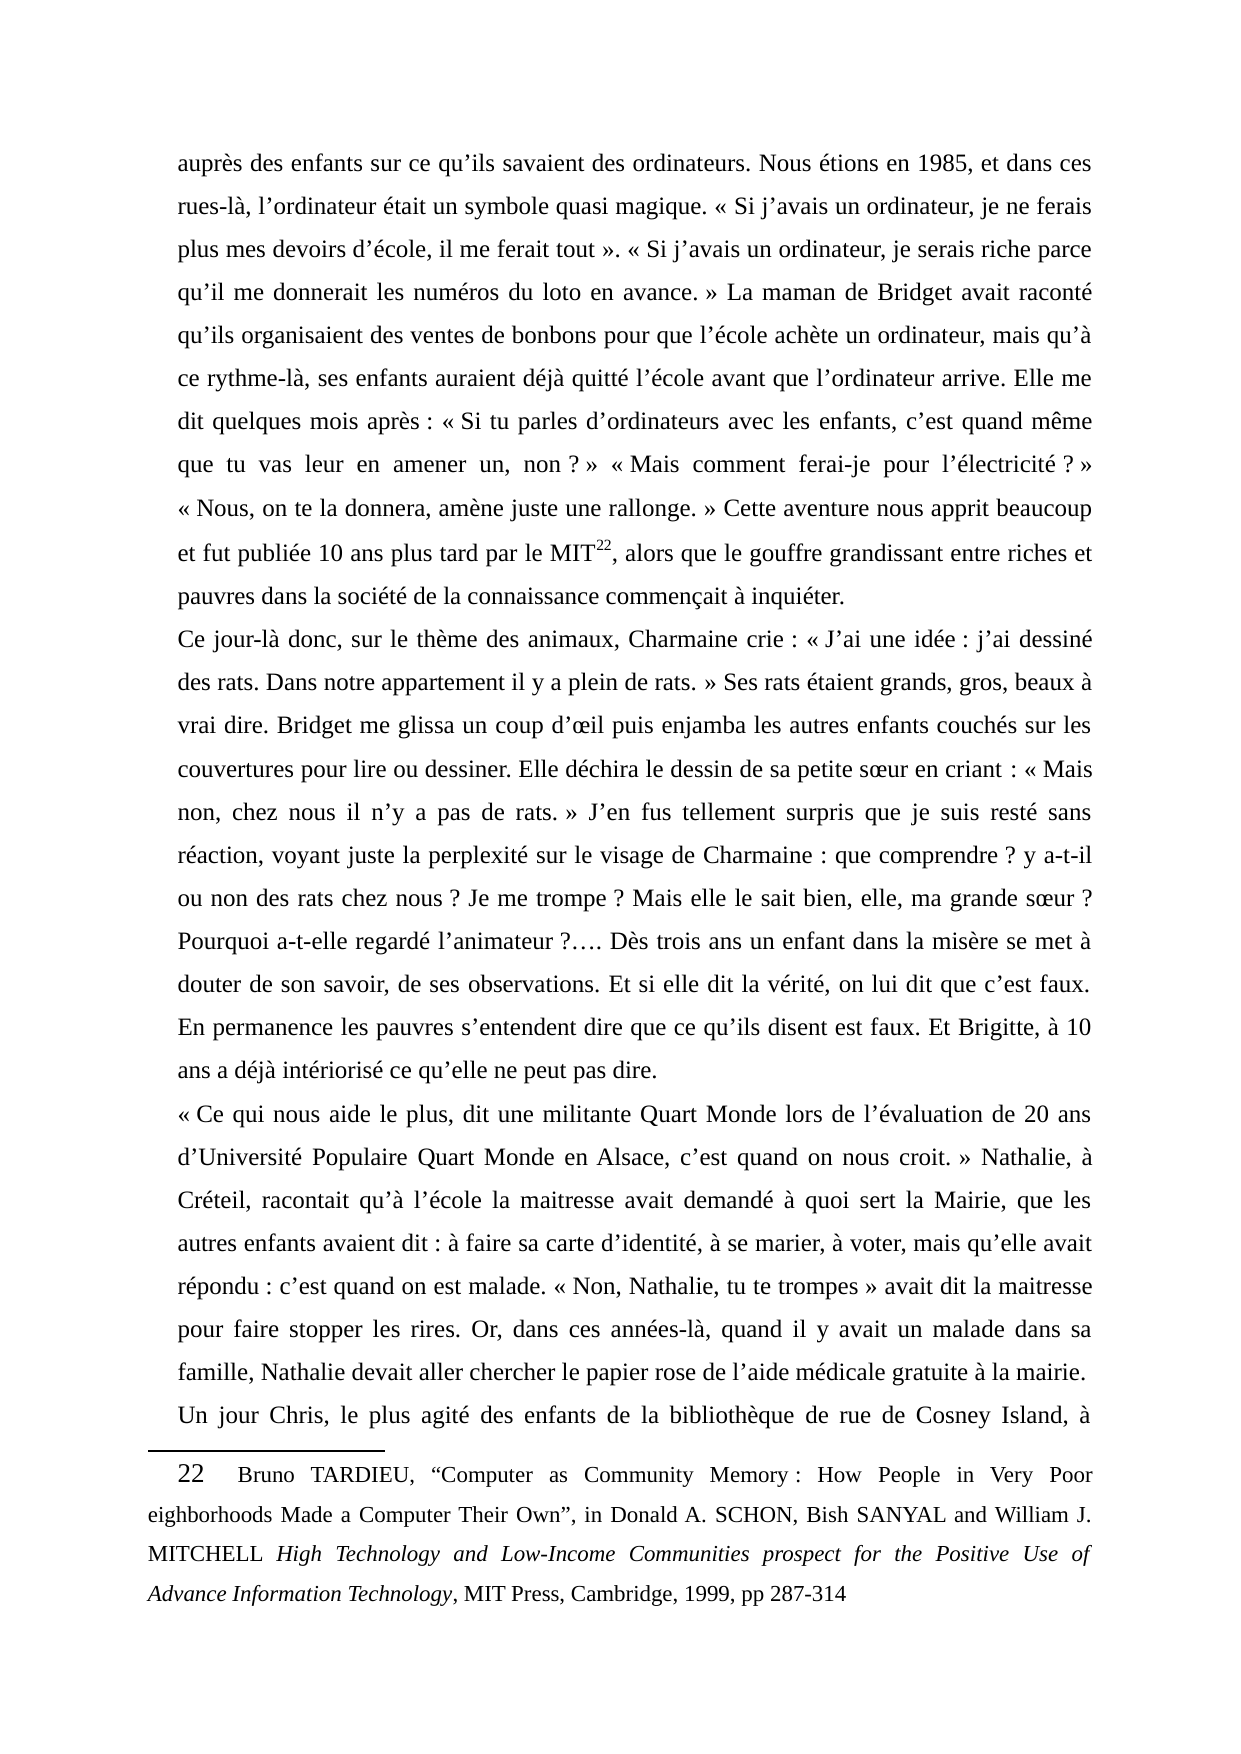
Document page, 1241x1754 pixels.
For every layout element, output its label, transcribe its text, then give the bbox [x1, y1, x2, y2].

text Un jour Chris, le plus agité des enfants de la bibliothèque de rue de Cosney Island, à [177, 1401, 1093, 1429]
text « Ce qui nous aide le plus, dit une militante Quart Monde lors de l’évaluation de 20 ans d’Université Populaire Quart Monde en Alsace, c’est quand on nous croit. » Nathalie, à Créteil, racontait qu’à l’école la maitresse avait demandé à quoi sert la Mairie, que les autres enfants avaient dit : à faire sa carte d’identité, à se marier, à voter, mais qu’elle avait répondu : c’est quand on est malade. « Non, Nathalie, tu te trompes » avait dit la maitresse pour faire stopper les rires. Or, dans ces années-là, quand il y avait un malade dans sa famille, Nathalie devait aller chercher le papier rose de l’aide médicale gratuite à la mairie. [177, 1099, 1093, 1386]
text Bruno TARDIEU, “Computer as Community Memory : How People in Very Poor eighborhoods Made a Computer Their Own”, in Donald A. SCHON, Bish SANYAL and William J. MITCHELL High Technology and Low-Income Communities prospect for the Positive Use of Advance Information Technology, MIT Press, Cambridge, 1999, pp 287-314 [148, 1457, 1093, 1606]
text Ce jour-là donc, sur le thème des animaux, Charmaine crie : « J’ai une idée : j’ai dessiné des rats. Dans notre appartement il y a plein de rats. » Ses rats étaient grands, gros, beaux à vrai dire. Bridget me glissa un coup d’œil puis enjamba les autres enfants couchés sur les couvertures pour lire ou dessiner. Elle déchira le dessin de sa petite sœur en criant : « Mais non, chez nous il n’y a pas de rats. » J’en fus tellement surpris que je suis resté sans réaction, voyant juste la perplexité sur le visage de Charmaine : que comprendre ? y a-t-il ou non des rats chez nous ? Je me trompe ? Mais elle le sait bien, elle, ma grande sœur ? Pourquoi a-t-elle regardé l’animateur ?…. Dès trois ans un enfant dans la misère se met à douter de son savoir, de ses observations. Et si elle dit la vérité, on lui dit que c’est faux. En permanence les pauvres s’entendent dire que ce qu’ils disent est faux. Et Brigitte, à 10 ans a déjà intériorisé ce qu’elle ne peut pas dire. [177, 624, 1093, 1084]
text auprès des enfants sur ce qu’ils savaient des ordinateurs. Nous étions en 1985, et dans ces rues-là, l’ordinateur était un symbole quasi magique. « Si j’avais un ordinateur, je ne ferais plus mes devoirs d’école, il me ferait tout ». « Si j’avais un ordinateur, je serais riche parce qu’il me donnerait les numéros du loto en avance. » La maman de Bridget avait raconté qu’ils organisaient des ventes de bonbons pour que l’école achète un ordinateur, mais qu’à ce rythme-là, ses enfants auraient déjà quitté l’école avant que l’ordinateur arrive. Elle me dit quelques mois après : « Si tu parles d’ordinateurs avec les enfants, c’est quand même que tu vas leur en amener un, non ? » « Mais comment ferai-je pour l’électricité ? » « Nous, on te la donnera, amène juste une rallonge. » Cette aventure nous apprit beaucoup et fut publiée 10 ans plus tard par le MIT, alors que le gouffre grandissant entre riches et pauvres dans la société de la connaissance commençait à inquiéter. [177, 148, 1093, 610]
